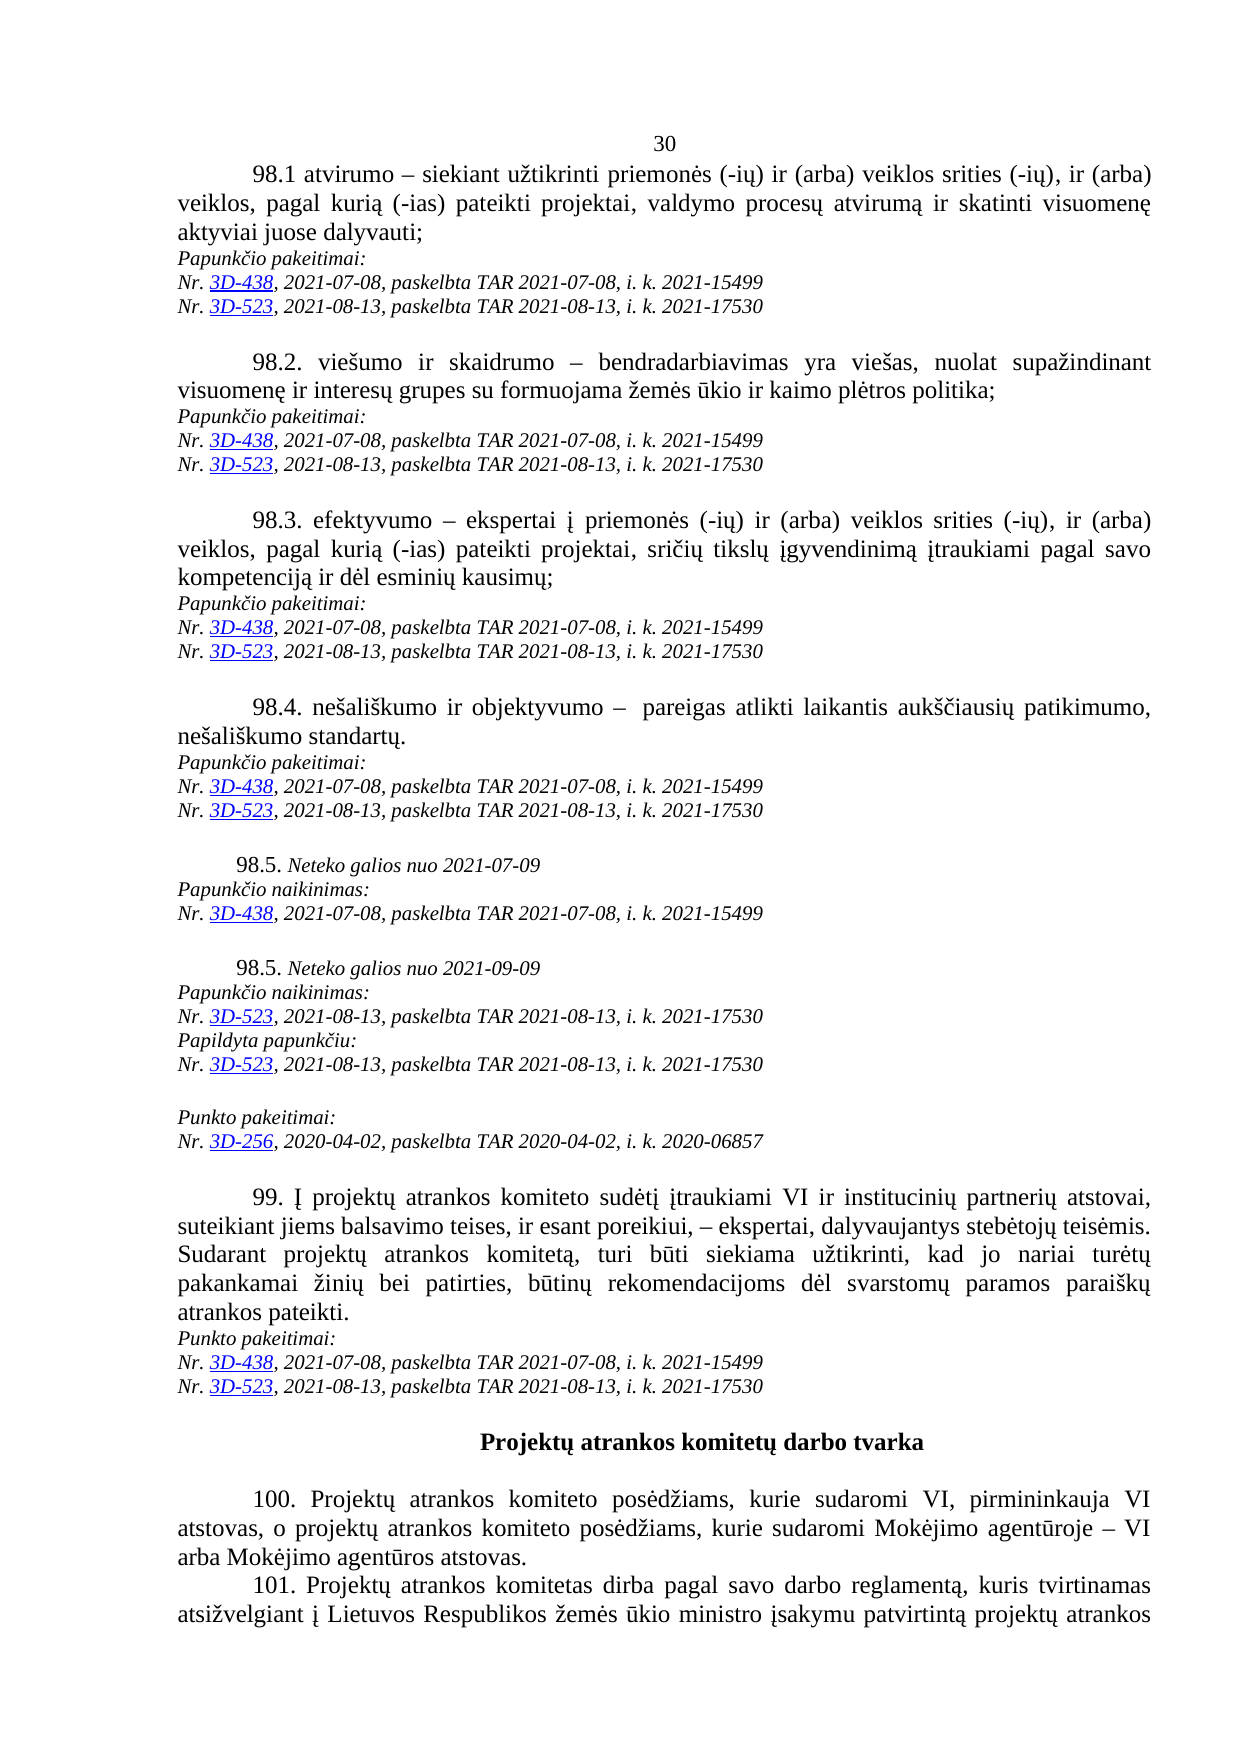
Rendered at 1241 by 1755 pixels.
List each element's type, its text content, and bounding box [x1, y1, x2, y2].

text Nr. 3D-523, 2021-08-13, paskelbta TAR 2021-08-13, i. k. 2021-17530 [177, 798, 1152, 822]
text Nr. 3D-438, 2021-07-08, paskelbta TAR 2021-07-08, i. k. 2021-15499 [177, 615, 1152, 639]
text Nr. 3D-523, 2021-08-13, paskelbta TAR 2021-08-13, i. k. 2021-17530 [177, 294, 1152, 318]
text Nr. 3D-256, 2020-04-02, paskelbta TAR 2020-04-02, i. k. 2020-06857 [177, 1129, 1152, 1153]
text Papunkčio pakeitimai: [177, 591, 1152, 615]
text Projektų atrankos komitetų darbo tvarka [177, 1427, 1152, 1456]
text 101. Projektų atrankos komitetas dirba pagal savo darbo reglamentą, kuris tvirtinamas atsižvelgiant į Lietuvos Respublikos žemės ūkio ministro įsakymu patvirtintą projektų atrankos [177, 1571, 1152, 1628]
text Punkto pakeitimai: [177, 1326, 1152, 1350]
text 98.5. Neteko galios nuo 2021-09-09 [177, 954, 1152, 980]
text 98.2. viešumo ir skaidrumo – bendradarbiavimas yra viešas, nuolat supažindinant visuomenę ir interesų grupes su formuojama žemės ūkio ir kaimo plėtros politika; [177, 347, 1152, 404]
text 100. Projektų atrankos komiteto posėdžiams, kurie sudaromi VI, pirmininkauja VI atstovas, o projektų atrankos komiteto posėdžiams, kurie sudaromi Mokėjimo agentūroje – VI arba Mokėjimo agentūros atstovas. [177, 1484, 1152, 1571]
text 99. Į projektų atrankos komiteto sudėtį įtraukiami VI ir institucinių partnerių atstovai, suteikiant jiems balsavimo teises, ir esant poreikiui, – ekspertai, dalyvaujantys stebėtojų teisėmis. Sudarant projektų atrankos komitetą, turi būti siekiama užtikrinti, kad jo nariai turėtų pakankamai žinių bei patirties, būtinų rekomendacijoms dėl svarstomų paramos paraiškų atrankos pateikti. [177, 1182, 1152, 1326]
text 98.1 atvirumo – siekiant užtikrinti priemonės (-ių) ir (arba) veiklos srities (-ių), ir (arba) veiklos, pagal kurią (-ias) pateikti projektai, valdymo procesų atvirumą ir skatinti visuomenę aktyviai juose dalyvauti; [177, 159, 1152, 246]
text Punkto pakeitimai: [177, 1105, 1152, 1129]
text 98.4. nešališkumo ir objektyvumo – pareigas atlikti laikantis aukščiausių patikimumo, nešališkumo standartų. [177, 692, 1152, 750]
text Papunkčio pakeitimai: [177, 404, 1152, 428]
text 98.5. Neteko galios nuo 2021-07-09 [177, 851, 1152, 877]
text Papunkčio pakeitimai: [177, 246, 1152, 270]
text Nr. 3D-523, 2021-08-13, paskelbta TAR 2021-08-13, i. k. 2021-17530 [177, 1004, 1152, 1028]
text Nr. 3D-438, 2021-07-08, paskelbta TAR 2021-07-08, i. k. 2021-15499 [177, 270, 1152, 294]
text 98.3. efektyvumo – ekspertai į priemonės (-ių) ir (arba) veiklos srities (-ių), ir (arba) veiklos, pagal kurią (-ias) pateikti projektai, sričių tikslų įgyvendinimą įtraukiami pagal savo kompetenciją ir dėl esminių kausimų; [177, 505, 1152, 591]
text Nr. 3D-438, 2021-07-08, paskelbta TAR 2021-07-08, i. k. 2021-15499 [177, 428, 1152, 452]
text Nr. 3D-523, 2021-08-13, paskelbta TAR 2021-08-13, i. k. 2021-17530 [177, 1052, 1152, 1076]
text Nr. 3D-523, 2021-08-13, paskelbta TAR 2021-08-13, i. k. 2021-17530 [177, 639, 1152, 663]
text Papildyta papunkčiu: [177, 1028, 1152, 1052]
text Nr. 3D-438, 2021-07-08, paskelbta TAR 2021-07-08, i. k. 2021-15499 [177, 774, 1152, 798]
text Papunkčio naikinimas: [177, 980, 1152, 1004]
text Nr. 3D-438, 2021-07-08, paskelbta TAR 2021-07-08, i. k. 2021-15499 [177, 901, 1152, 925]
text Nr. 3D-523, 2021-08-13, paskelbta TAR 2021-08-13, i. k. 2021-17530 [177, 1374, 1152, 1398]
text Papunkčio naikinimas: [177, 877, 1152, 901]
text Papunkčio pakeitimai: [177, 750, 1152, 774]
text Nr. 3D-523, 2021-08-13, paskelbta TAR 2021-08-13, i. k. 2021-17530 [177, 452, 1152, 476]
text Nr. 3D-438, 2021-07-08, paskelbta TAR 2021-07-08, i. k. 2021-15499 [177, 1350, 1152, 1374]
